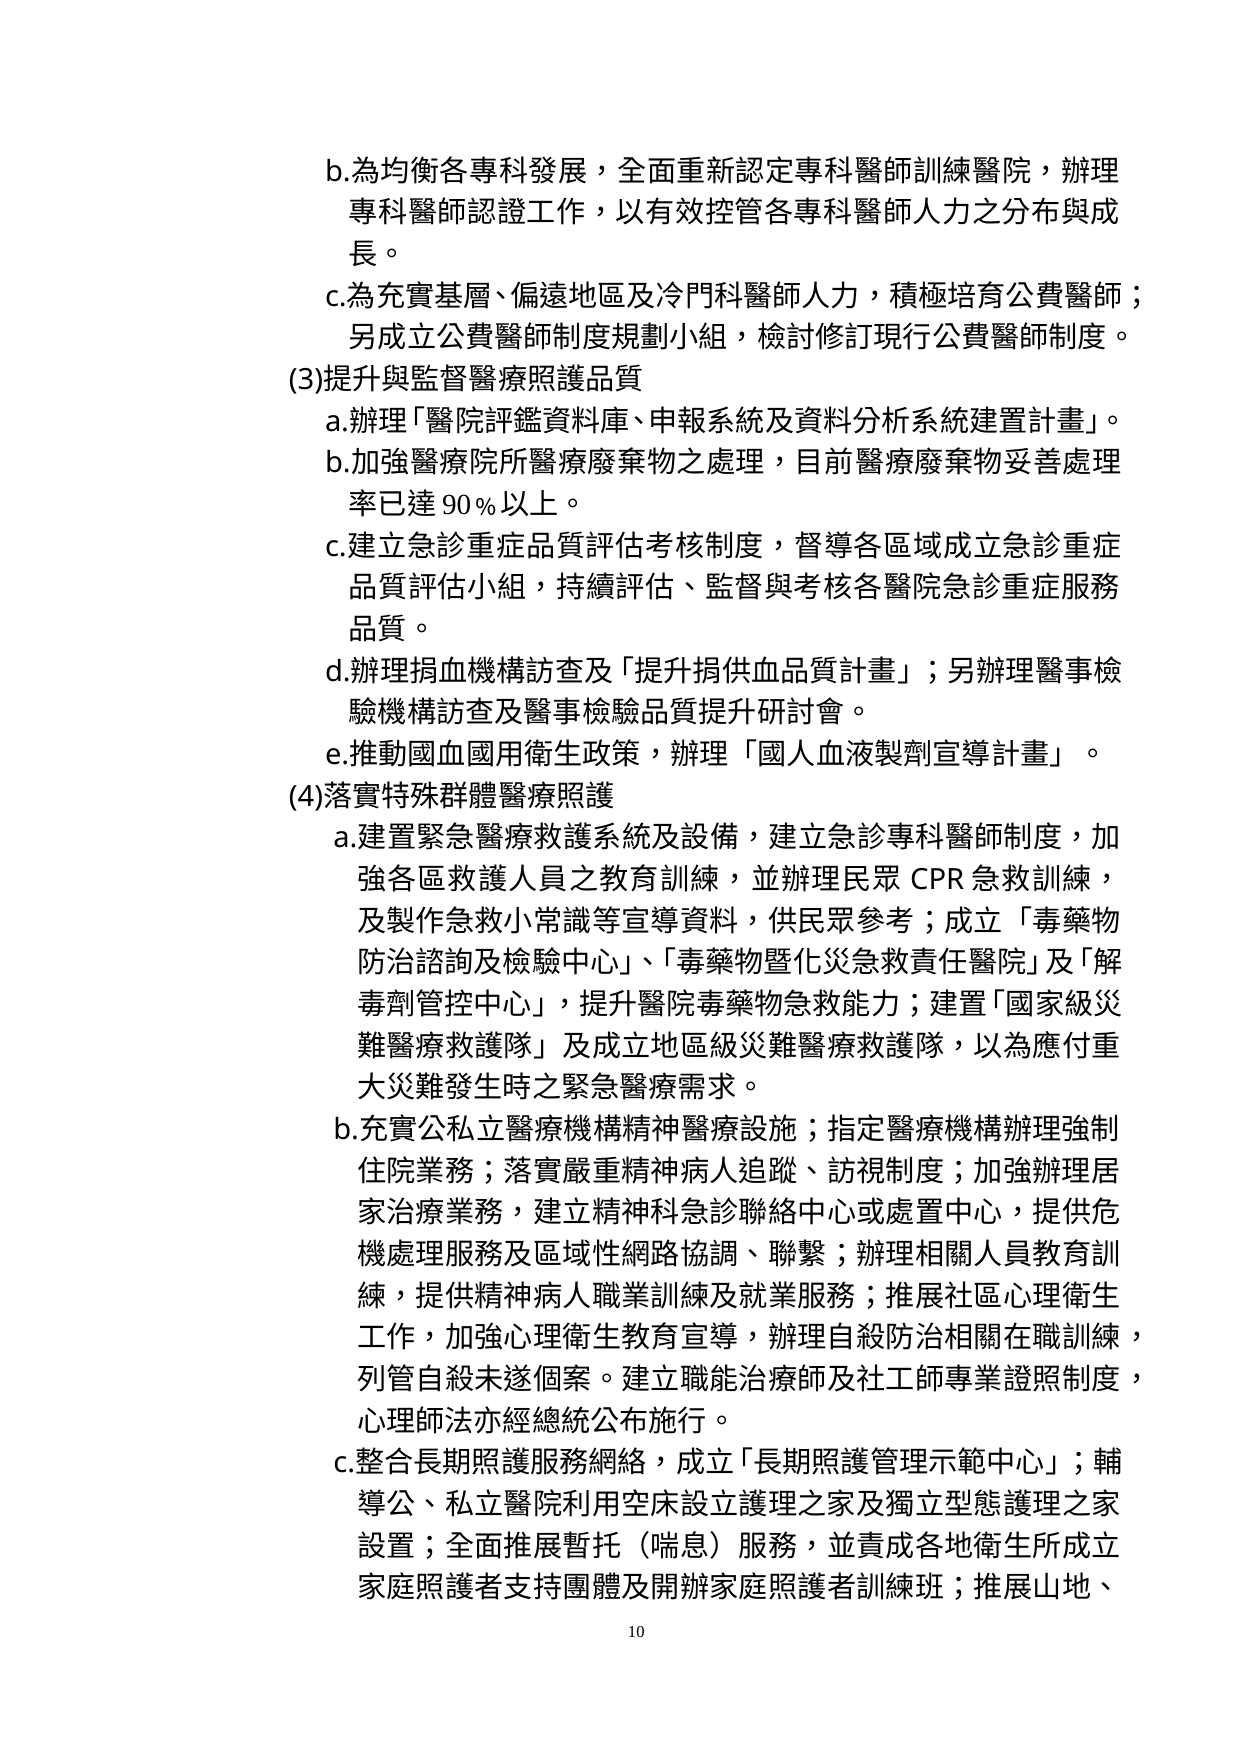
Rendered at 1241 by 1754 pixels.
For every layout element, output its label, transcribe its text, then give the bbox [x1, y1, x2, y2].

text (4)落實特殊群體醫療照護 [289, 773, 1122, 814]
text b.加強醫療院所醫療廢棄物之處理，目前醫療廢棄物妥善處理率已達90﹪以上。 [325, 439, 1122, 523]
text (3)提升與監督醫療照護品質 [289, 356, 1122, 398]
text c.為充實基層、偏遠地區及冷門科醫師人力，積極培育公費醫師；另成立公費醫師制度規劃小組，檢討修訂現行公費醫師制度。 [325, 273, 1122, 356]
text b.為均衡各專科發展，全面重新認定專科醫師訓練醫院，辦理專科醫師認證工作，以有效控管各專科醫師人力之分布與成長。 [325, 148, 1122, 273]
text a.辦理「醫院評鑑資料庫、申報系統及資料分析系統建置計畫」。 [325, 398, 1122, 439]
text a.建置緊急醫療救護系統及設備，建立急診專科醫師制度，加強各區救護人員之教育訓練，並辦理民眾CPR急救訓練，及製作急救小常識等宣導資料，供民眾參考；成立「毒藥物防治諮詢及檢驗中心」、「毒藥物暨化災急救責任醫院」及「解毒劑管控中心」，提升醫院毒藥物急救能力；建置「國家級災難醫療救護隊」及成立地區級災難醫療救護隊，以為應付重大災難發生時之緊急醫療需求。 [333, 814, 1122, 1106]
text d.辦理捐血機構訪查及「提升捐供血品質計畫」；另辦理醫事檢驗機構訪查及醫事檢驗品質提升研討會。 [325, 648, 1122, 731]
text e.推動國血國用衛生政策，辦理「國人血液製劑宣導計畫」。 [325, 731, 1122, 773]
text b.充實公私立醫療機構精神醫療設施；指定醫療機構辦理強制住院業務；落實嚴重精神病人追蹤、訪視制度；加強辦理居家治療業務，建立精神科急診聯絡中心或處置中心，提供危機處理服務及區域性網路協調、聯繫；辦理相關人員教育訓練，提供精神病人職業訓練及就業服務；推展社區心理衛生工作，加強心理衛生教育宣導，辦理自殺防治相關在職訓練，列管自殺未遂個案。建立職能治療師及社工師專業證照制度，心理師法亦經總統公布施行。 [333, 1106, 1122, 1439]
text c.整合長期照護服務網絡，成立「長期照護管理示範中心」；輔導公、私立醫院利用空床設立護理之家及獨立型態護理之家設置；全面推展暫托（喘息）服務，並責成各地衛生所成立家庭照護者支持團體及開辦家庭照護者訓練班；推展山地、離島及鄉村地區衛生所辦理居家護理服務，試辦衛生所日間照護模式；訂定各類長期照護服務指引；推動辦理出院準備服務計畫，以提升長期照護服務品質；加強民眾長期照護教育與宣導，增進病人家屬與照顧者長期照護智能及社會支持，以維護家庭功能；辦理「發展遲緩兒童聯合鑑定中心」及「身心障礙醫療復健輔助器具研究發展中心」。 [333, 1439, 1122, 1606]
text c.建立急診重症品質評估考核制度，督導各區域成立急診重症品質評估小組，持續評估、監督與考核各醫院急診重症服務品質。 [325, 523, 1122, 648]
